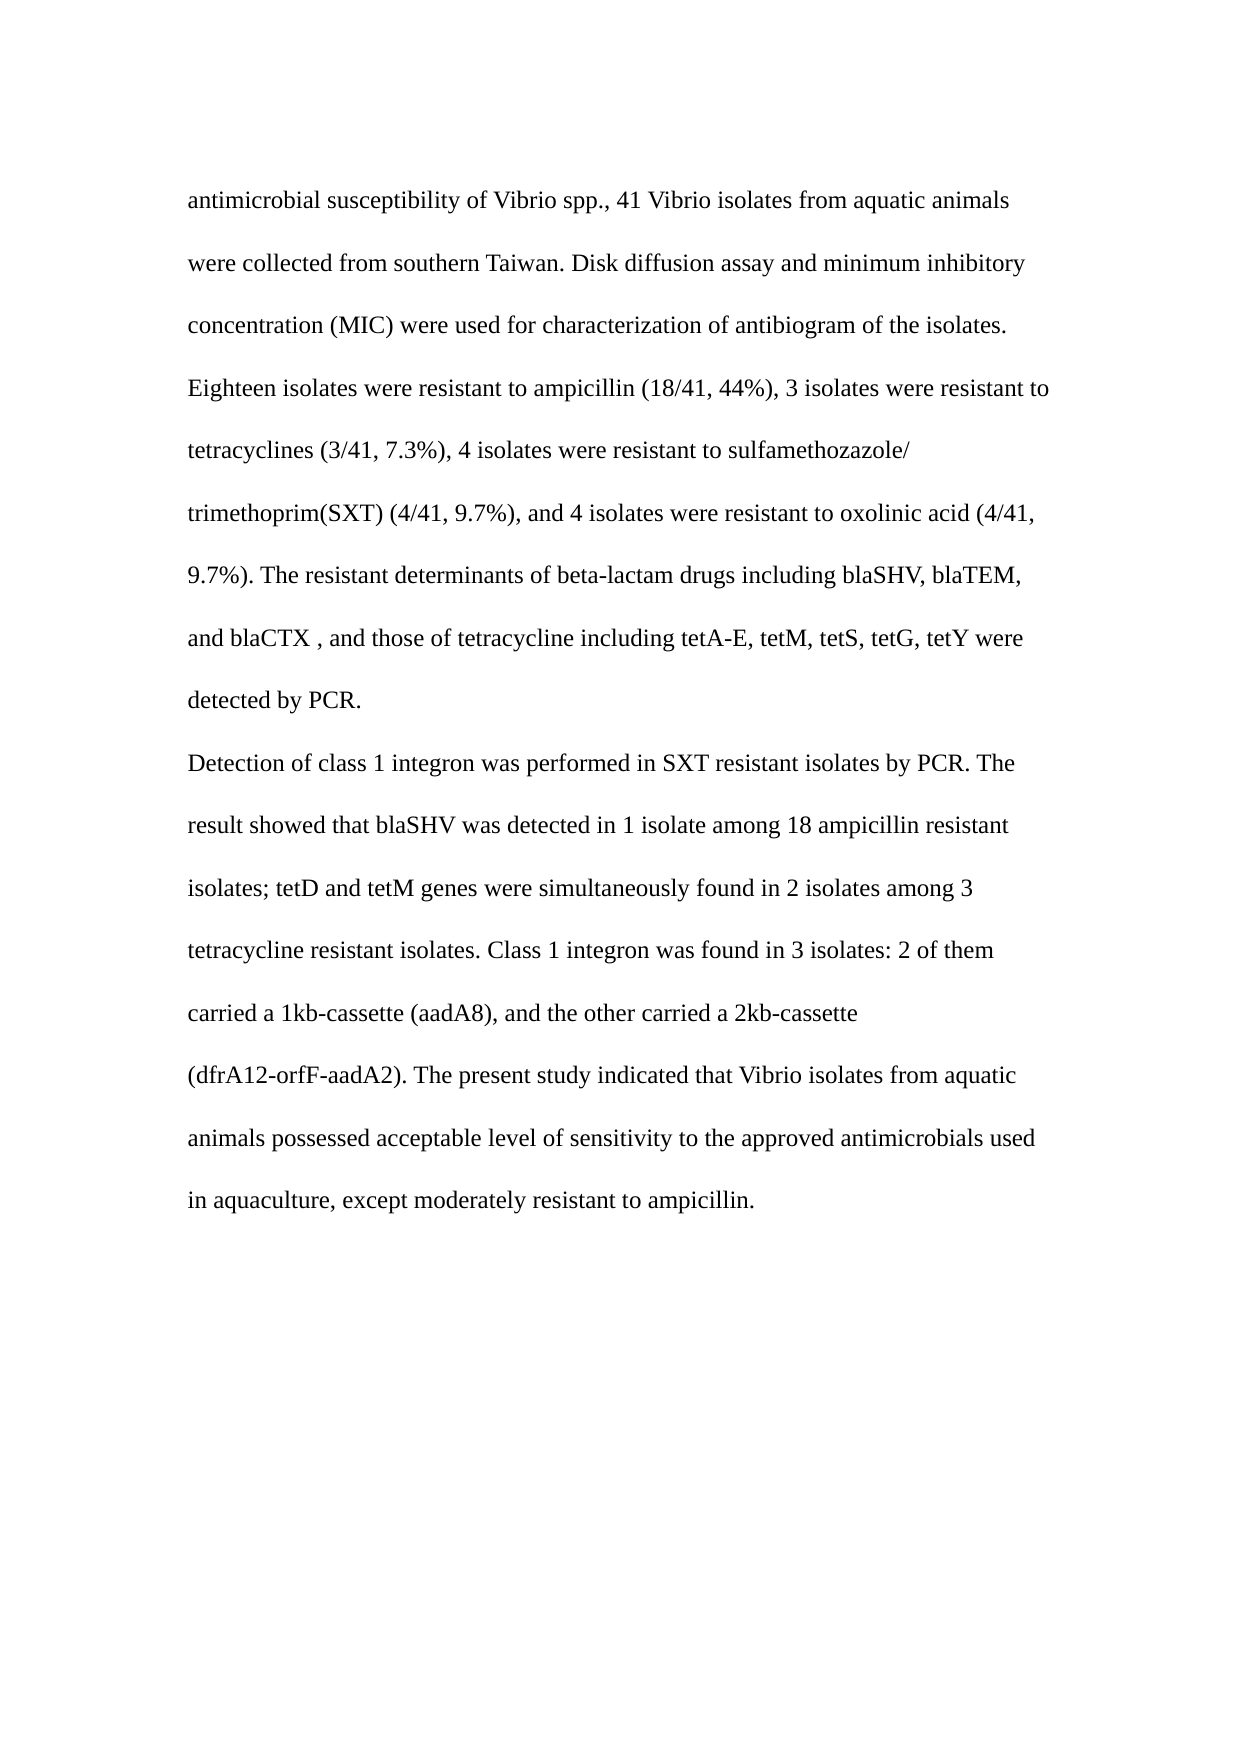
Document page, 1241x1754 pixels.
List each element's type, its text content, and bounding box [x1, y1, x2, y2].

text Detection of class 1 integron was performed in SXT resistant isolates by PCR. The [187, 721, 1053, 783]
text were collected from southern Taiwan. Disk diffusion assay and minimum inhibitory [187, 221, 1053, 283]
text antimicrobial susceptibility of Vibrio spp., 41 Vibrio isolates from aquatic animals [187, 158, 1053, 221]
text carried a 1kb-cassette (aadA8), and the other carried a 2kb-cassette [187, 971, 1053, 1033]
text Eighteen isolates were resistant to ampicillin (18/41, 44%), 3 isolates were resistant to tetracyclines (3/41, 7.3%), 4 isolates were resistant to sulfamethozazole/ trimethoprim(SXT) (4/41, 9.7%), and 4 isolates were resistant to oxolinic acid (4/41, 9.7%). The resistant determinants of beta-lactam drugs including blaSHV, blaTEM, and blaCTX , and those of tetracycline including tetA-E, tetM, tetS, tetG, tetY were detected by PCR. [187, 346, 1053, 721]
text tetracycline resistant isolates. Class 1 integron was found in 3 isolates: 2 of them [187, 908, 1053, 971]
text concentration (MIC) were used for characterization of antibiogram of the isolates. [187, 283, 1053, 346]
text animals possessed acceptable level of sensitivity to the approved antimicrobials used [187, 1096, 1053, 1158]
text result showed that blaSHV was detected in 1 isolate among 18 ampicillin resistant [187, 783, 1053, 846]
text isolates; tetD and tetM genes were simultaneously found in 2 isolates among 3 [187, 846, 1053, 908]
text in aquaculture, except moderately resistant to ampicillin. [187, 1158, 1053, 1221]
text (dfrA12-orfF-aadA2). The present study indicated that Vibrio isolates from aquatic [187, 1033, 1053, 1096]
